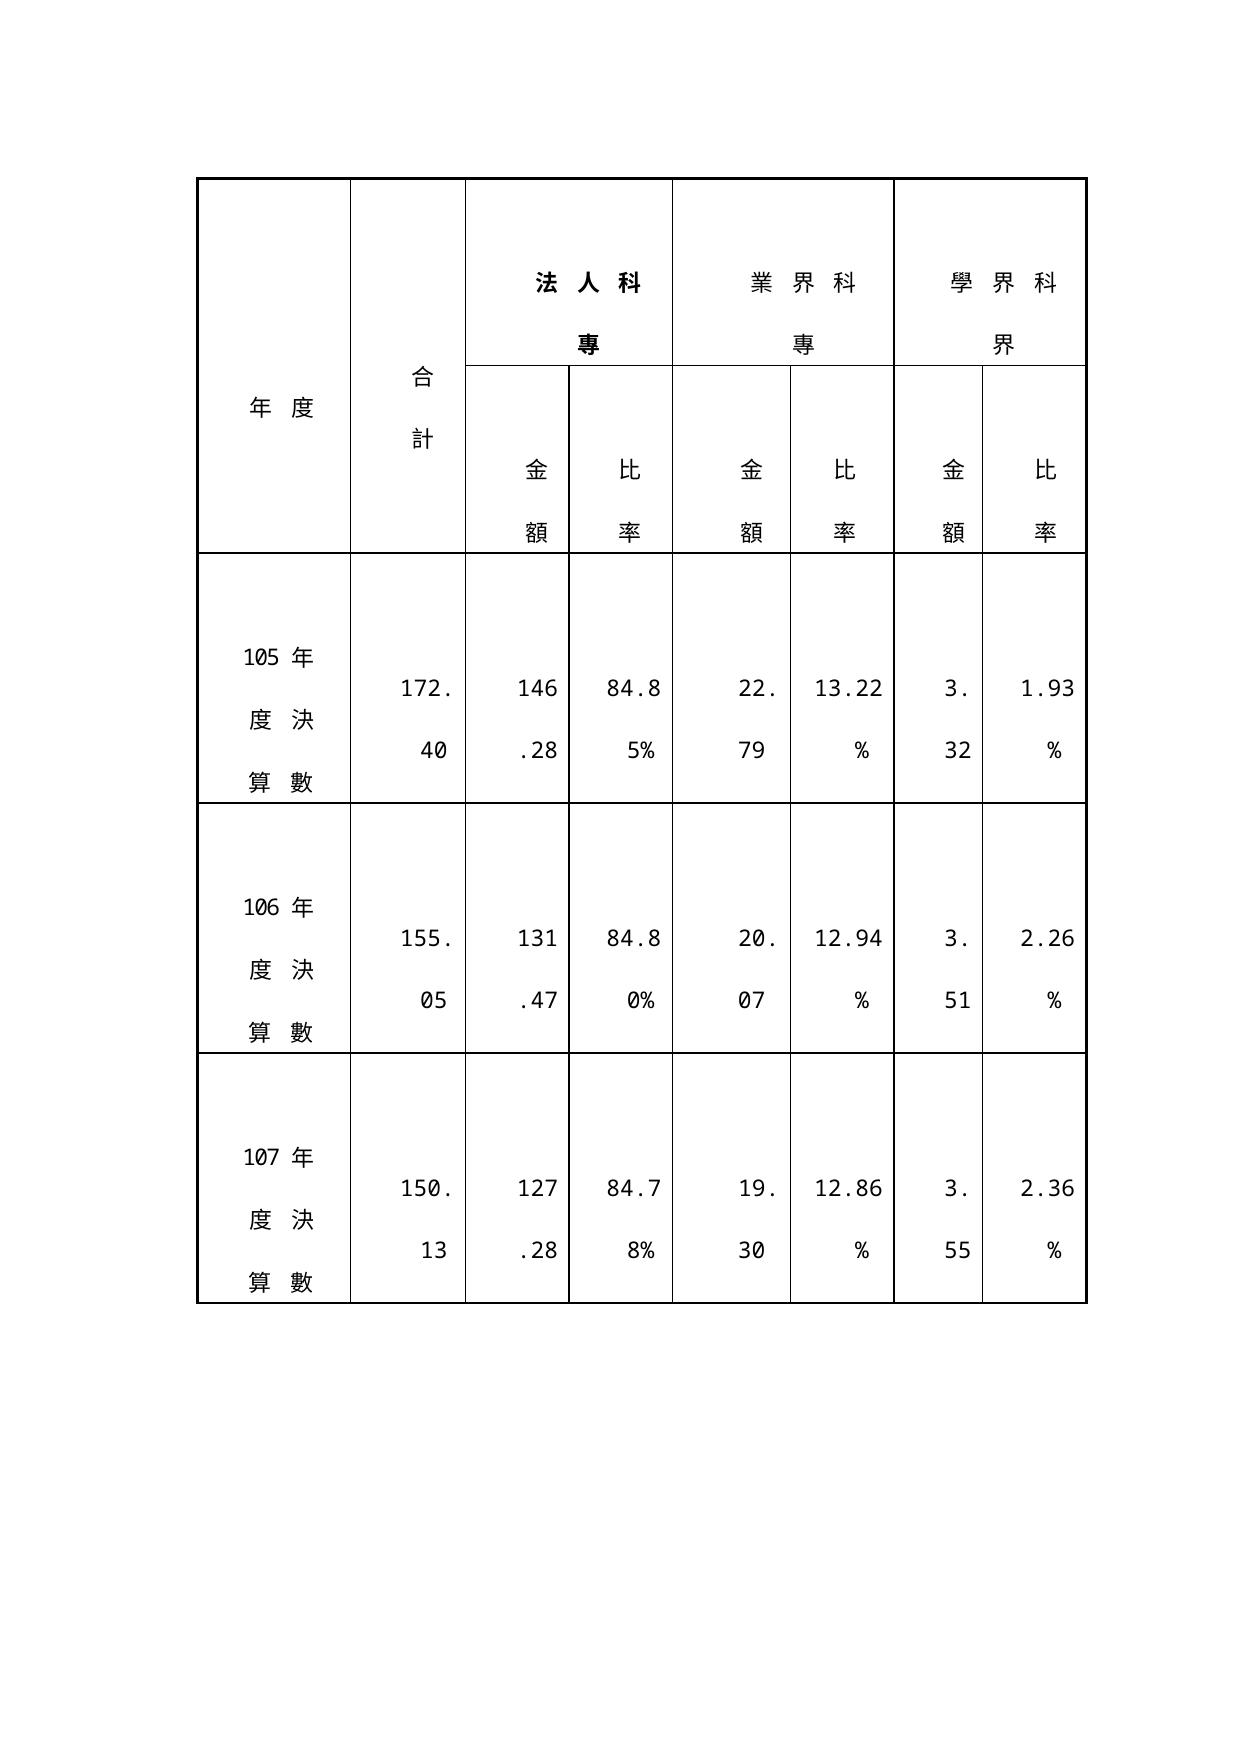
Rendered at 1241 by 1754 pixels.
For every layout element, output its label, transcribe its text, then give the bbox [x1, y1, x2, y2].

table_cell 比率 [791, 366, 893, 552]
table_header 法人科專 [466, 180, 672, 365]
table_cell 146.28 [466, 554, 568, 802]
table_cell 3.55 [895, 1054, 982, 1302]
table_cell 13.22% [791, 554, 893, 802]
table_header 學界科界 [895, 180, 1085, 365]
table_header 年度 [199, 180, 350, 552]
table_header 合計 [351, 180, 465, 552]
table_cell 172.40 [351, 554, 465, 802]
table_cell 19.30 [673, 1054, 790, 1302]
table_cell 比率 [570, 366, 672, 552]
table_cell 3.32 [895, 554, 982, 802]
table_cell 金額 [895, 366, 982, 552]
table_header 業界科專 [673, 180, 893, 365]
table_cell 131.47 [466, 804, 568, 1052]
table_cell 2.36% [983, 1054, 1085, 1302]
table_cell 金額 [673, 366, 790, 552]
table_cell 106年度決算數 [199, 804, 350, 1052]
table_cell 105年度決算數 [199, 554, 350, 802]
table_cell 2.26% [983, 804, 1085, 1052]
table_cell 22.79 [673, 554, 790, 802]
table_cell 84.78% [570, 1054, 672, 1302]
table_cell 84.80% [570, 804, 672, 1052]
table_cell 150.13 [351, 1054, 465, 1302]
table_cell 1.93% [983, 554, 1085, 802]
table_cell 12.86% [791, 1054, 893, 1302]
table_cell 比率 [983, 366, 1085, 552]
table_cell 127.28 [466, 1054, 568, 1302]
table_cell 12.94% [791, 804, 893, 1052]
table_cell 金額 [466, 366, 568, 552]
table_cell 20.07 [673, 804, 790, 1052]
table_cell 84.85% [570, 554, 672, 802]
table_cell 155.05 [351, 804, 465, 1052]
table_cell 107年度決算數 [199, 1054, 350, 1302]
table_cell 3.51 [895, 804, 982, 1052]
